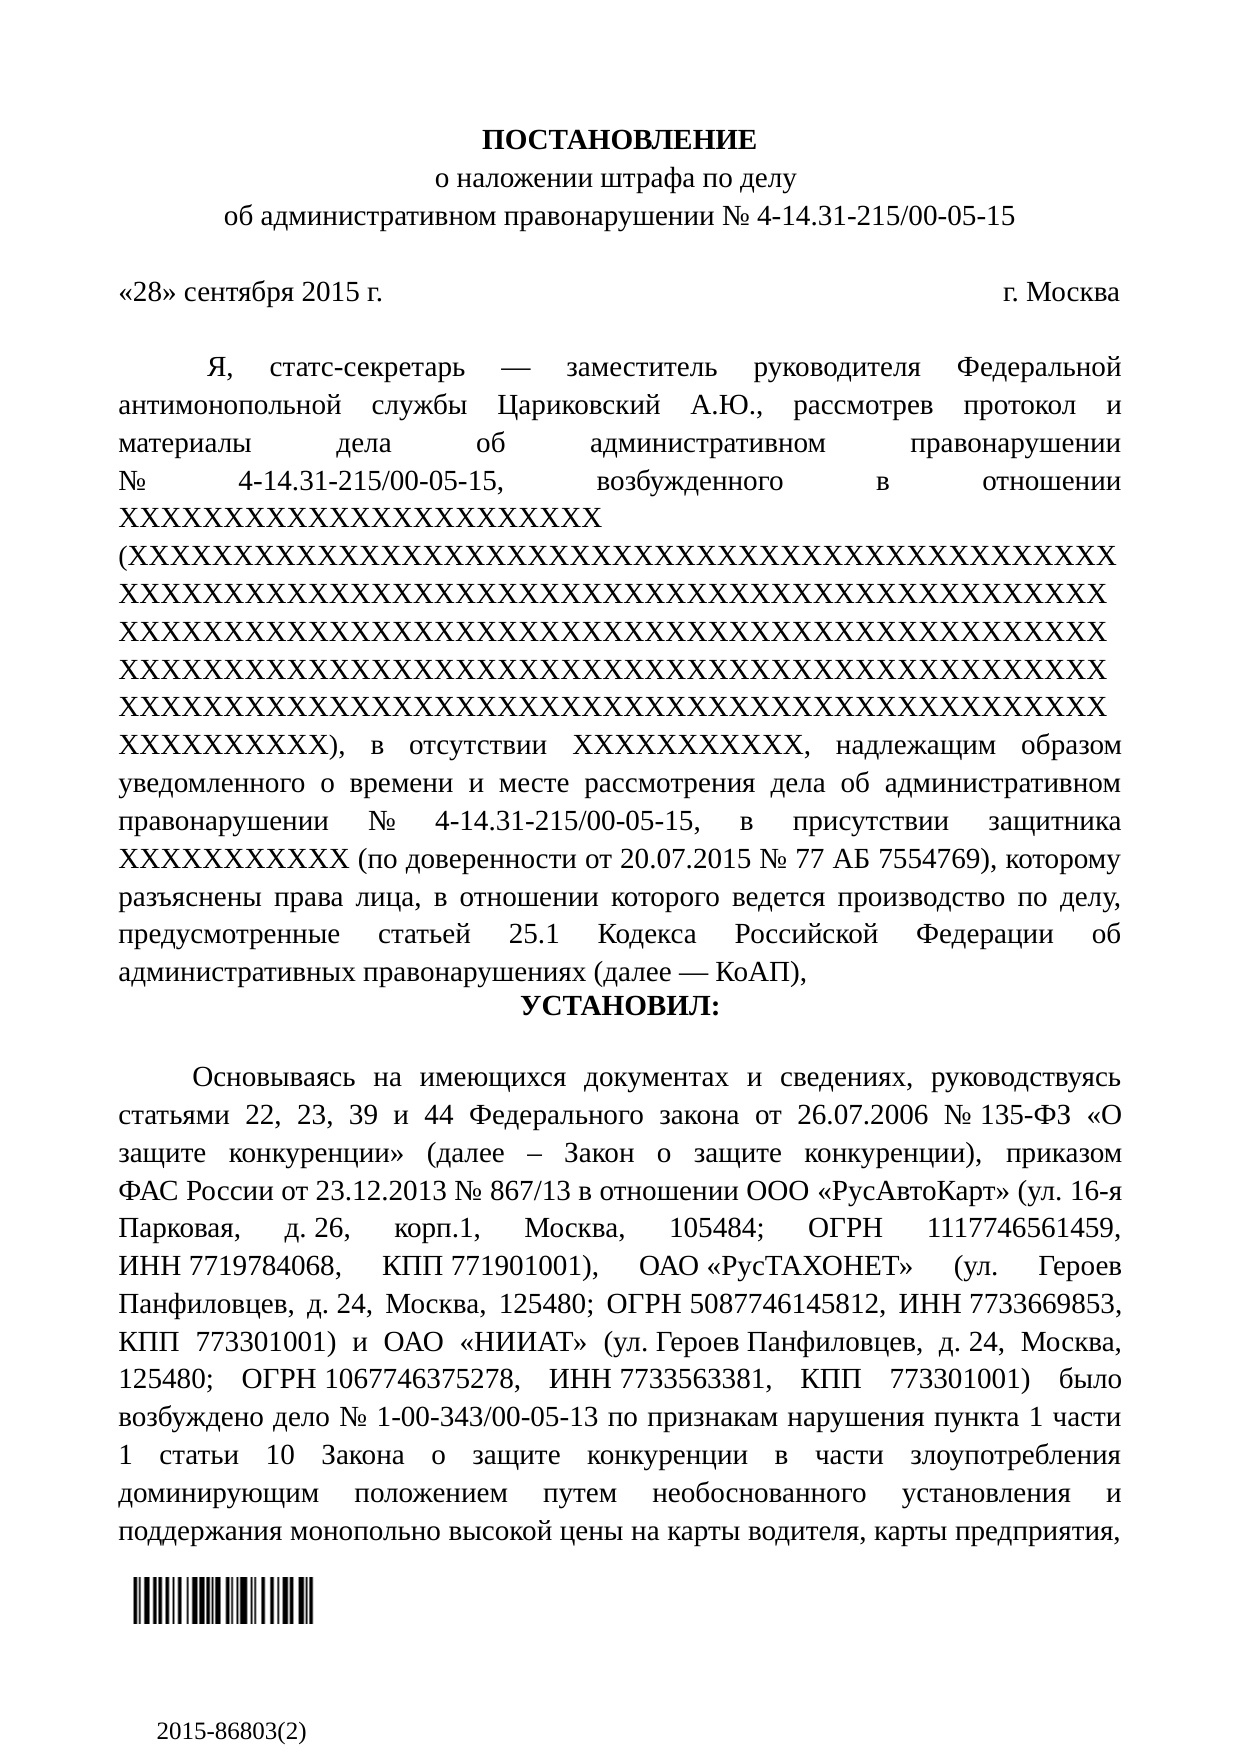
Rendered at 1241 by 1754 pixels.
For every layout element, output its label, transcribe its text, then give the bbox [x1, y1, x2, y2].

text «28» сентября 2015 г. г. Москва [118, 269, 1122, 307]
picture [118, 1577, 331, 1624]
text ПОСТАНОВЛЕНИЕ [117, 118, 1122, 156]
text УСТАНОВИЛ: [118, 988, 1122, 1021]
text о наложении штрафа по делу [117, 156, 1122, 194]
text Основываясь на имеющихся документах и сведениях, руководствуясь статьями 22, 23, 39 и 44 Федерального закона от 26.07.2006 № 135-ФЗ «О защите конкуренции» (далее – Закон о защите конкуренции), приказом ФАС России от 23.12.2013 № 867/13 в отношении ООО «РусАвтоКарт» (ул. 16-я Парковая, д. 26, корп.1, Москва, 105484; ОГРН 1117746561459, ИНН 7719784068, КПП 771901001), ОАО «РусТАХОНЕТ» (ул. Героев Панфиловцев, д. 24, Москва, 125480; ОГРН 5087746145812, ИНН 7733669853, КПП 773301001) и ОАО «НИИАТ» (ул. Героев Панфиловцев, д. 24, Москва, 125480; ОГРН 1067746375278, ИНН 7733563381, КПП 773301001) было возбуждено дело № 1-00-343/00-05-13 по признакам нарушения пункта 1 части 1 статьи 10 Закона о защите конкуренции в части злоупотребления доминирующим положением путем необоснованного установления и поддержания монопольно высокой цены на карты водителя, карты предприятия, [118, 1055, 1122, 1546]
text Я, статс-секретарь — заместитель руководителя Федеральной антимонопольной службы Цариковский А.Ю., рассмотрев протокол и материалы дела об административном правонарушении № 4-14.31-215/00-05-15, возбужденного в отношении XXXXXXXXXXXXXXXXXXXXXXX (XXXXXXXXXXXXXXXXXXXXXXXXXXXXXXXXXXXXXXXXXXXXXXXXXXXXXXXXXXXXXXXXXXXXXXXXXXXXXXXXXXXXXXXXXXXXXXXXXXXXXXXXXXXXXXXXXXXXXXXXXXXXXXXXXXXXXXXXXXXXXXXXXXXXXXXXXXXXXXXXXXXXXXXXXXXXXXXXXXXXXXXXXXXXXXXXXXXXXXXXXXXXXXXXXXXXXXXXXXXXXXXXXXXXXXXXXXXXXXXXXXXXX), в отсутствии XXXXXXXXXXX, надлежащим образом уведомленного о времени и месте рассмотрения дела об административном правонарушении № 4-14.31-215/00-05-15, в присутствии защитника XXXXXXXXXXX (по доверенности от 20.07.2015 № 77 АБ 7554769), которому разъяснены права лица, в отношении которого ведется производство по делу, предусмотренные статьей 25.1 Кодекса Российской Федерации об административных правонарушениях (далее — КоАП), [118, 345, 1122, 988]
text об административном правонарушении № 4-14.31-215/00-05-15 [117, 194, 1122, 232]
